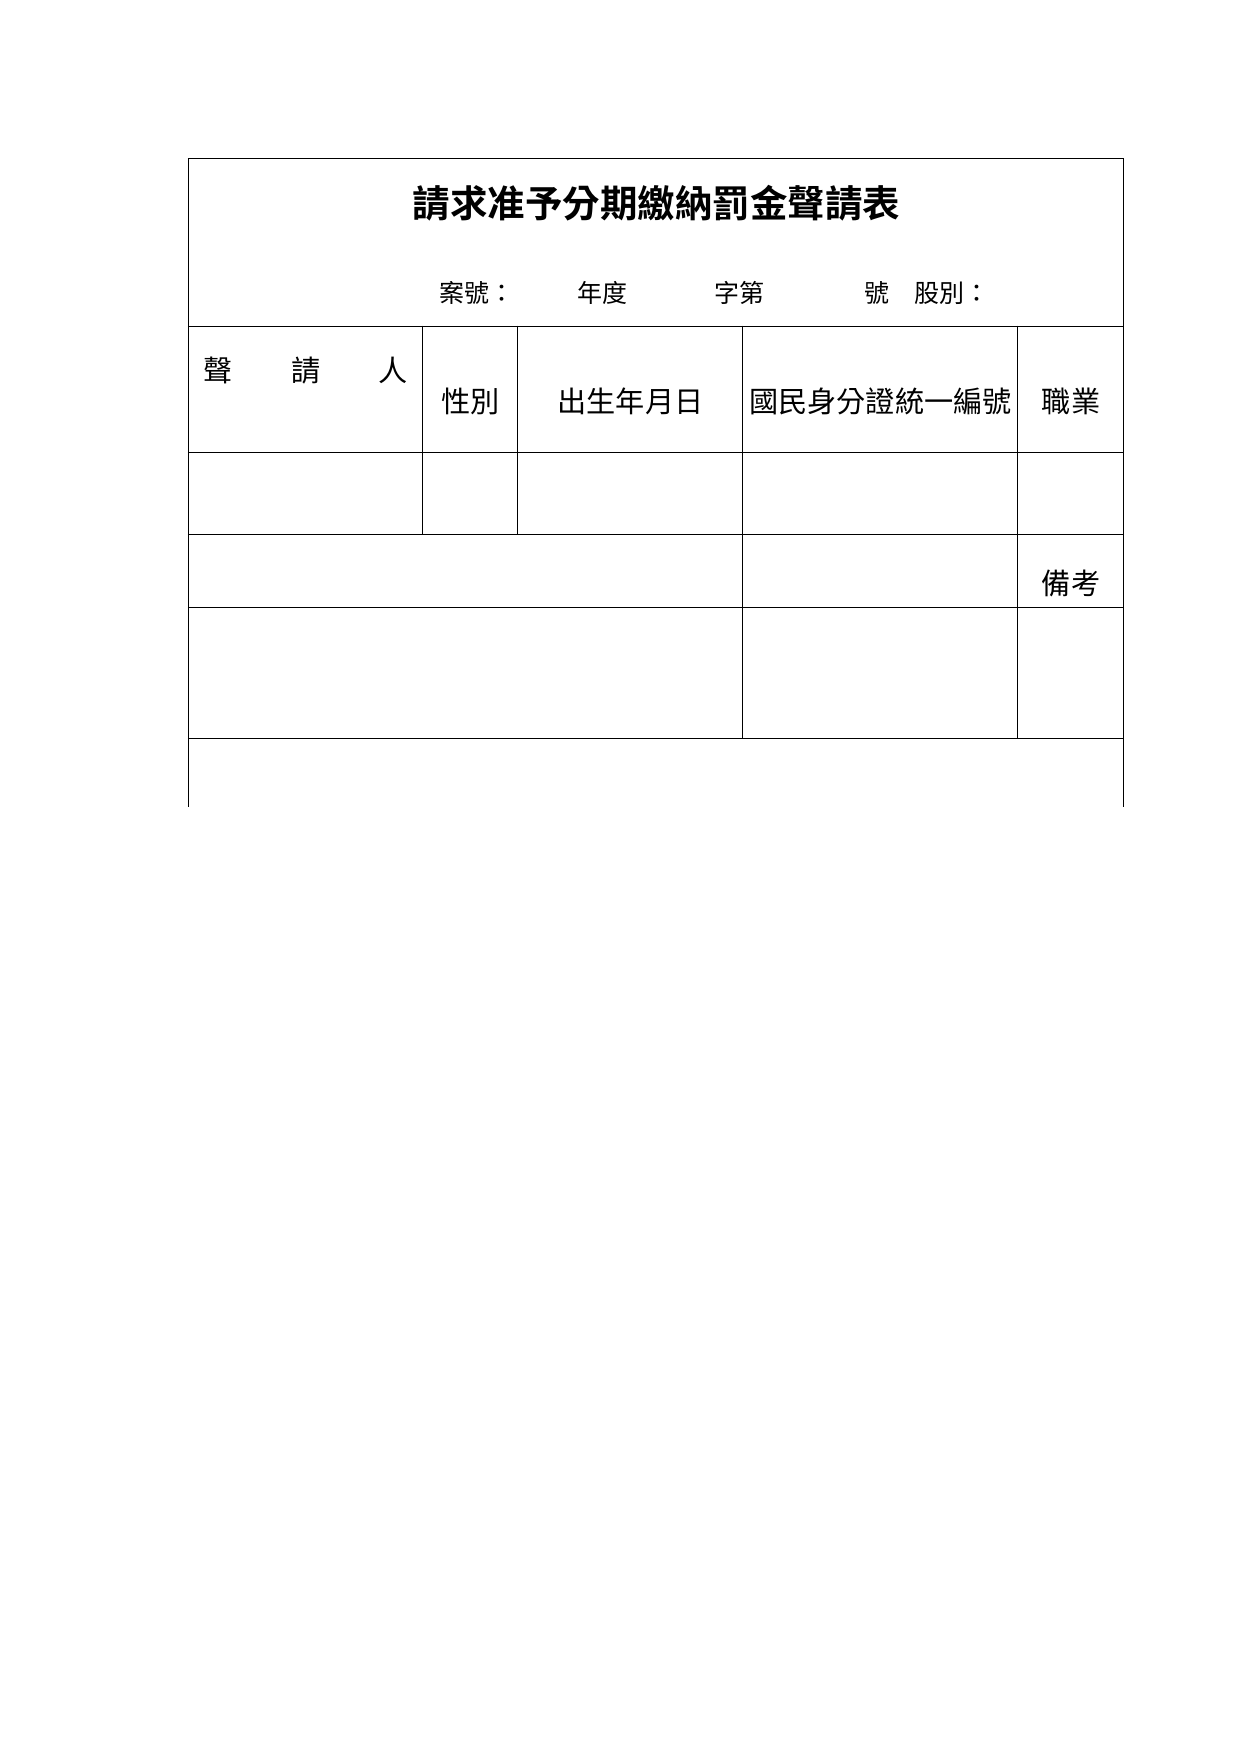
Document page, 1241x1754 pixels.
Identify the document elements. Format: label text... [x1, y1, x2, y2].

table_cell [743, 608, 1017, 738]
table_cell [189, 535, 742, 607]
table_cell [189, 453, 422, 534]
table_cell [189, 739, 1123, 807]
table_cell 性別 [423, 327, 517, 452]
table_cell 國民身分證統一編號 [743, 327, 1017, 452]
table_header 請求准予分期繳納罰金聲請表 案號： 年度 字第 號 股別： [189, 159, 1123, 326]
table_cell [423, 453, 517, 534]
table_cell 備考 [1018, 535, 1123, 607]
table_cell [743, 453, 1017, 534]
table_cell 聲 請 人 [189, 327, 422, 452]
table_cell [1018, 453, 1123, 534]
table_cell [518, 453, 742, 534]
table_cell 出生年月日 [518, 327, 742, 452]
table_cell [189, 608, 742, 738]
table_cell 職業 [1018, 327, 1123, 452]
table_cell [1018, 608, 1123, 738]
table_cell [743, 535, 1017, 607]
